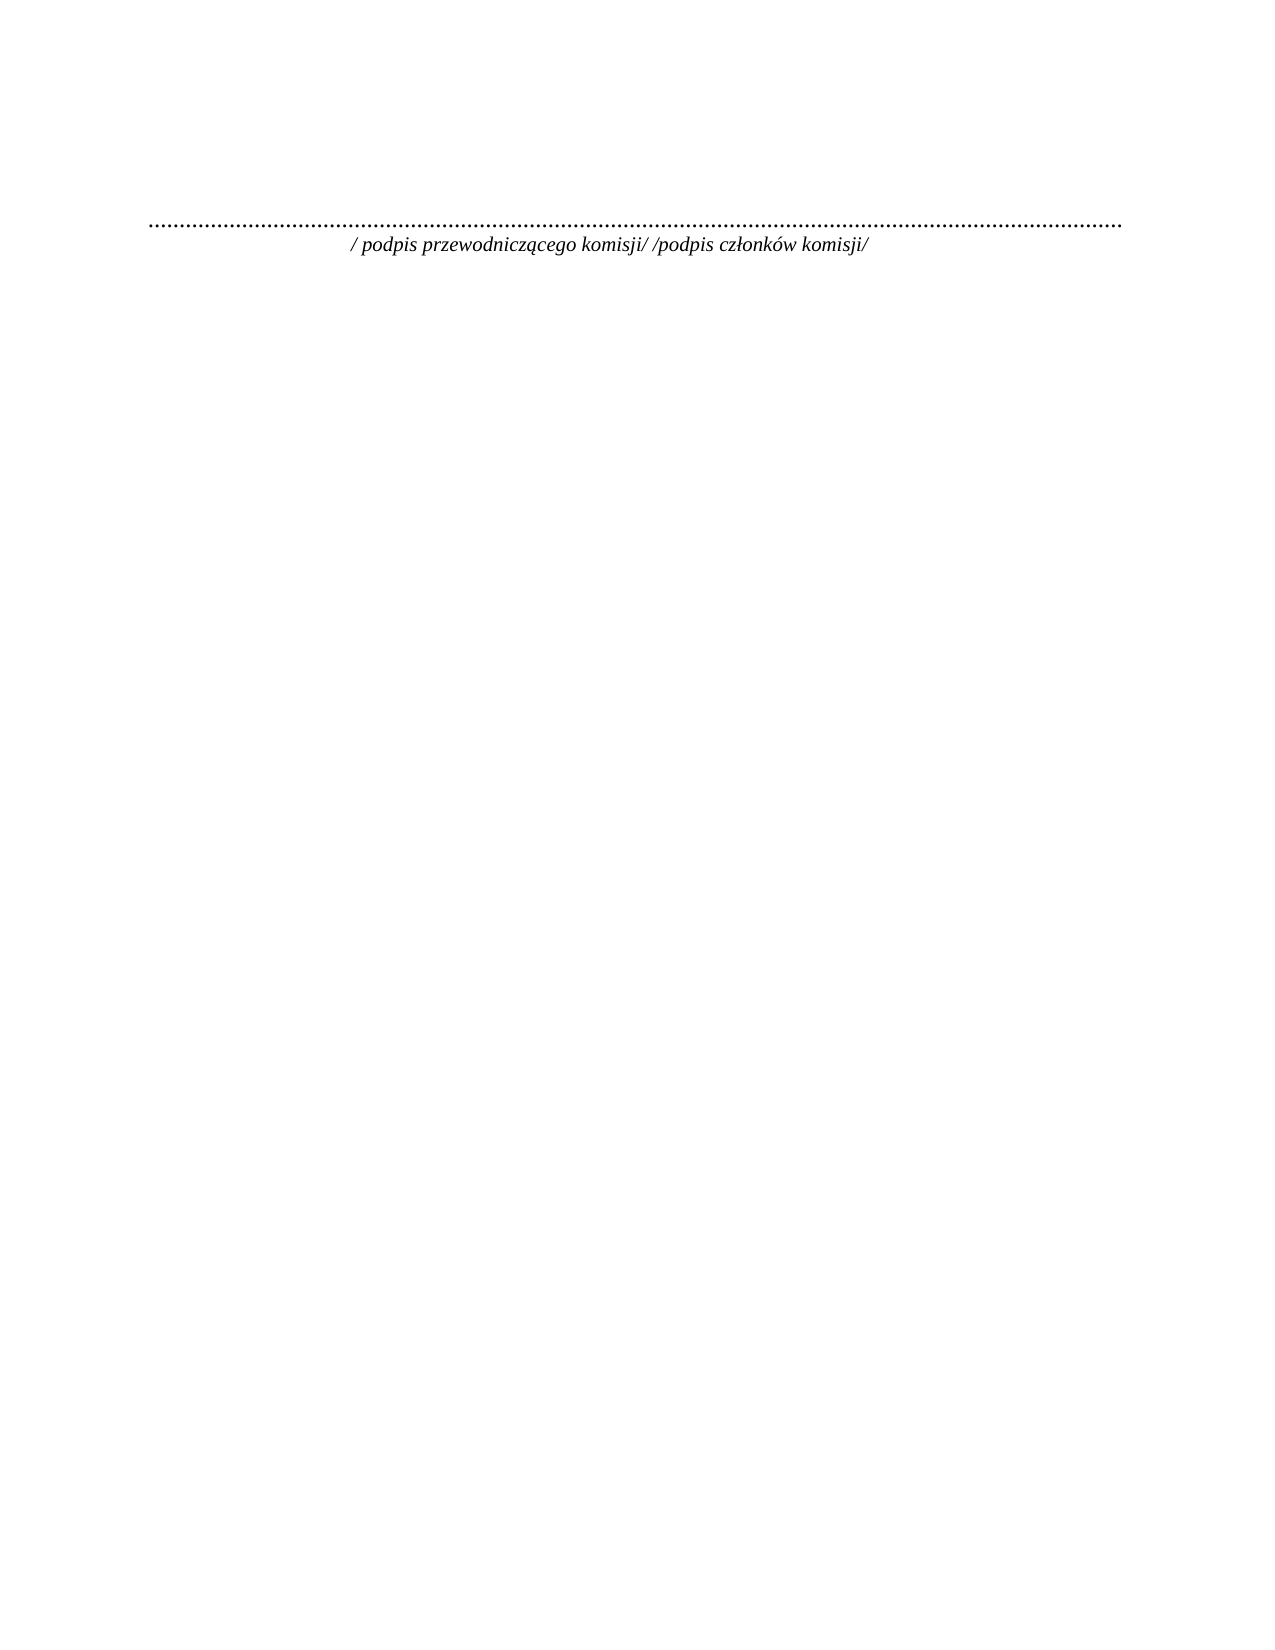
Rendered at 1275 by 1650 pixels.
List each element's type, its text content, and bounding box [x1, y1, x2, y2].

text ............................................................................................................................................................ [148, 204, 1127, 232]
text / podpis przewodniczącego komisji/ /podpis członków komisji/ [148, 232, 1127, 256]
